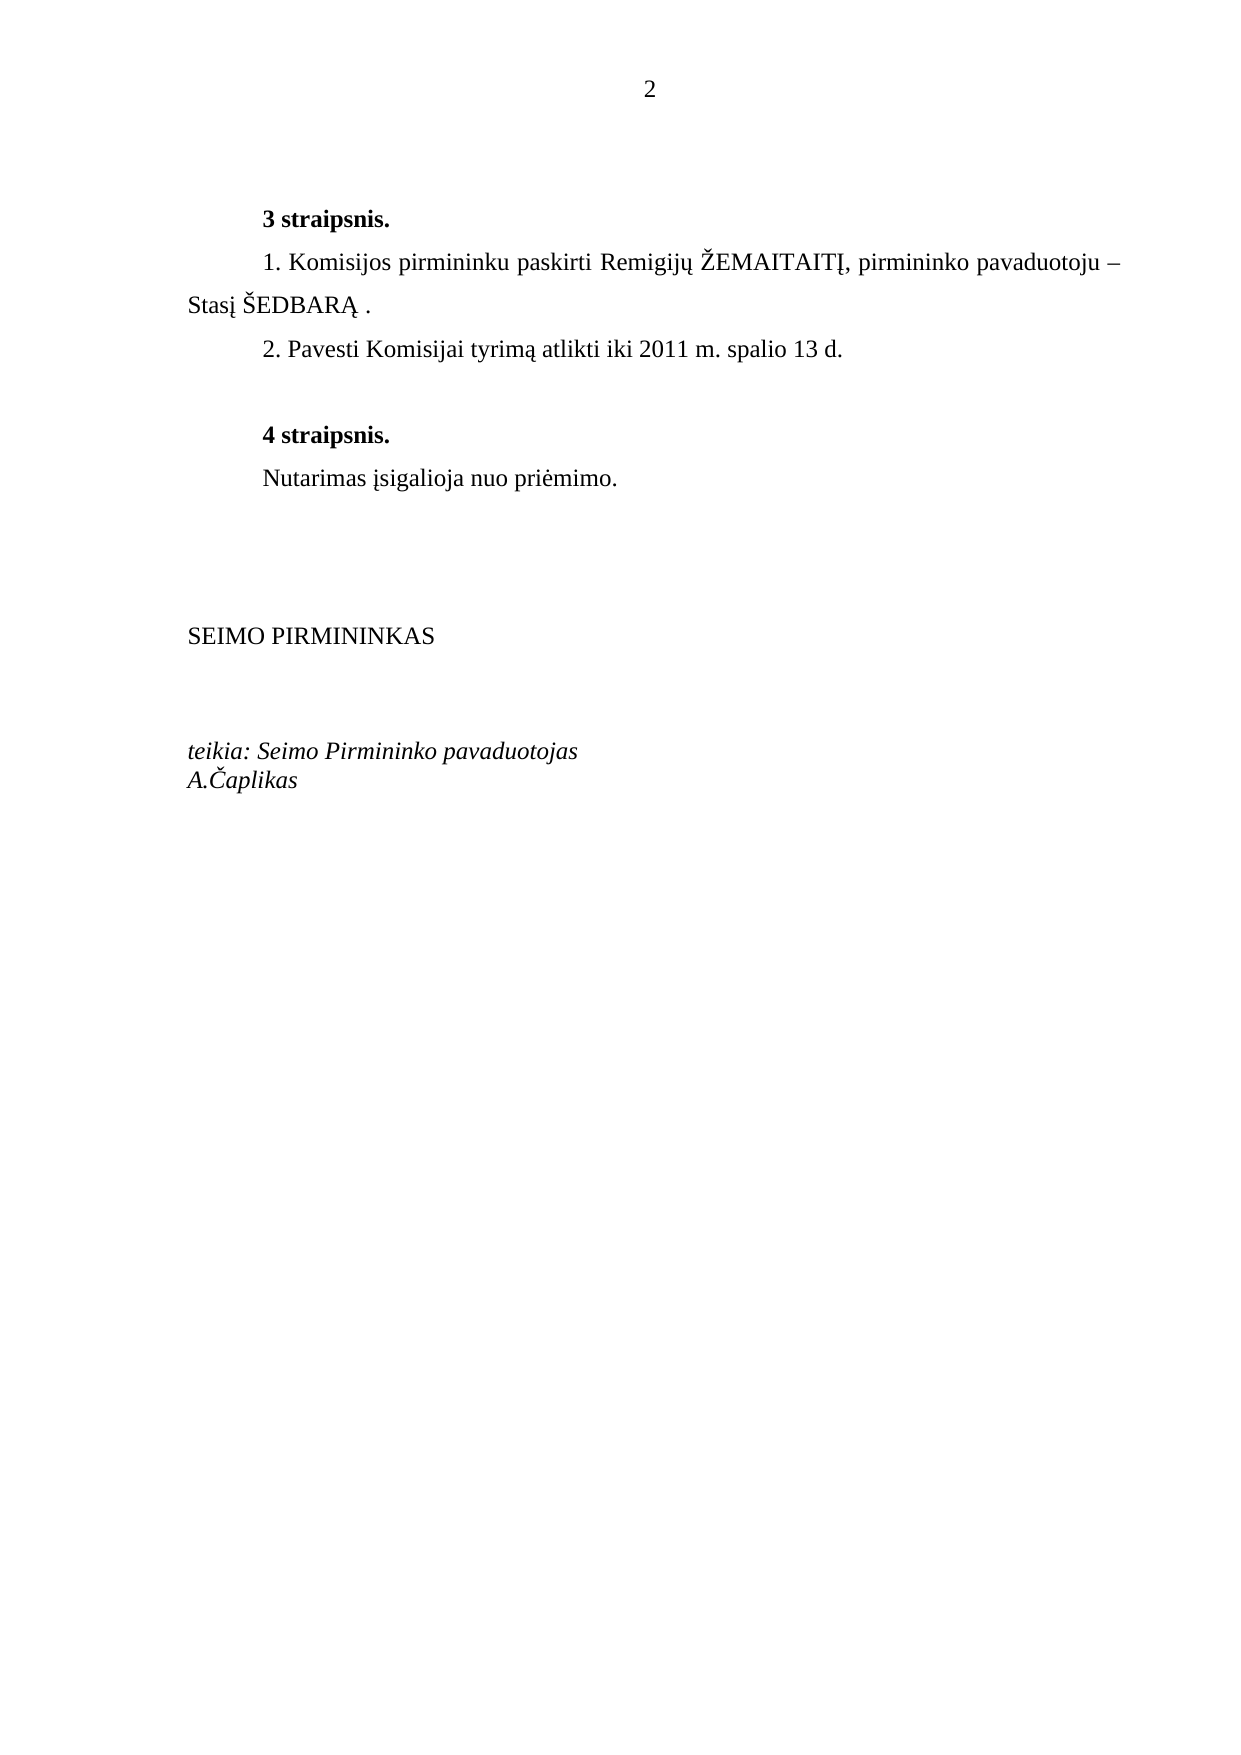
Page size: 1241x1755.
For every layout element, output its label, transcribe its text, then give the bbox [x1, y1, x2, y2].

text A.Čaplikas [187, 765, 1120, 794]
text 4 straipsnis. [187, 420, 1120, 449]
text teikia: Seimo Pirmininko pavaduotojas [187, 736, 1120, 765]
text Nutarimas įsigalioja nuo priėmimo. [187, 463, 1120, 492]
text Seimo PirmininkAS [187, 621, 1120, 650]
text 3 straipsnis. [187, 204, 1120, 233]
text 2. Pavesti Komisijai tyrimą atlikti iki 2011 m. spalio 13 d. [187, 334, 1120, 362]
text 1. Komisijos pirmininku paskirti Remigijų ŽEMAITAITĮ, pirmininko pavaduotoju – Stasį ŠEDBARĄ . [187, 247, 1120, 319]
